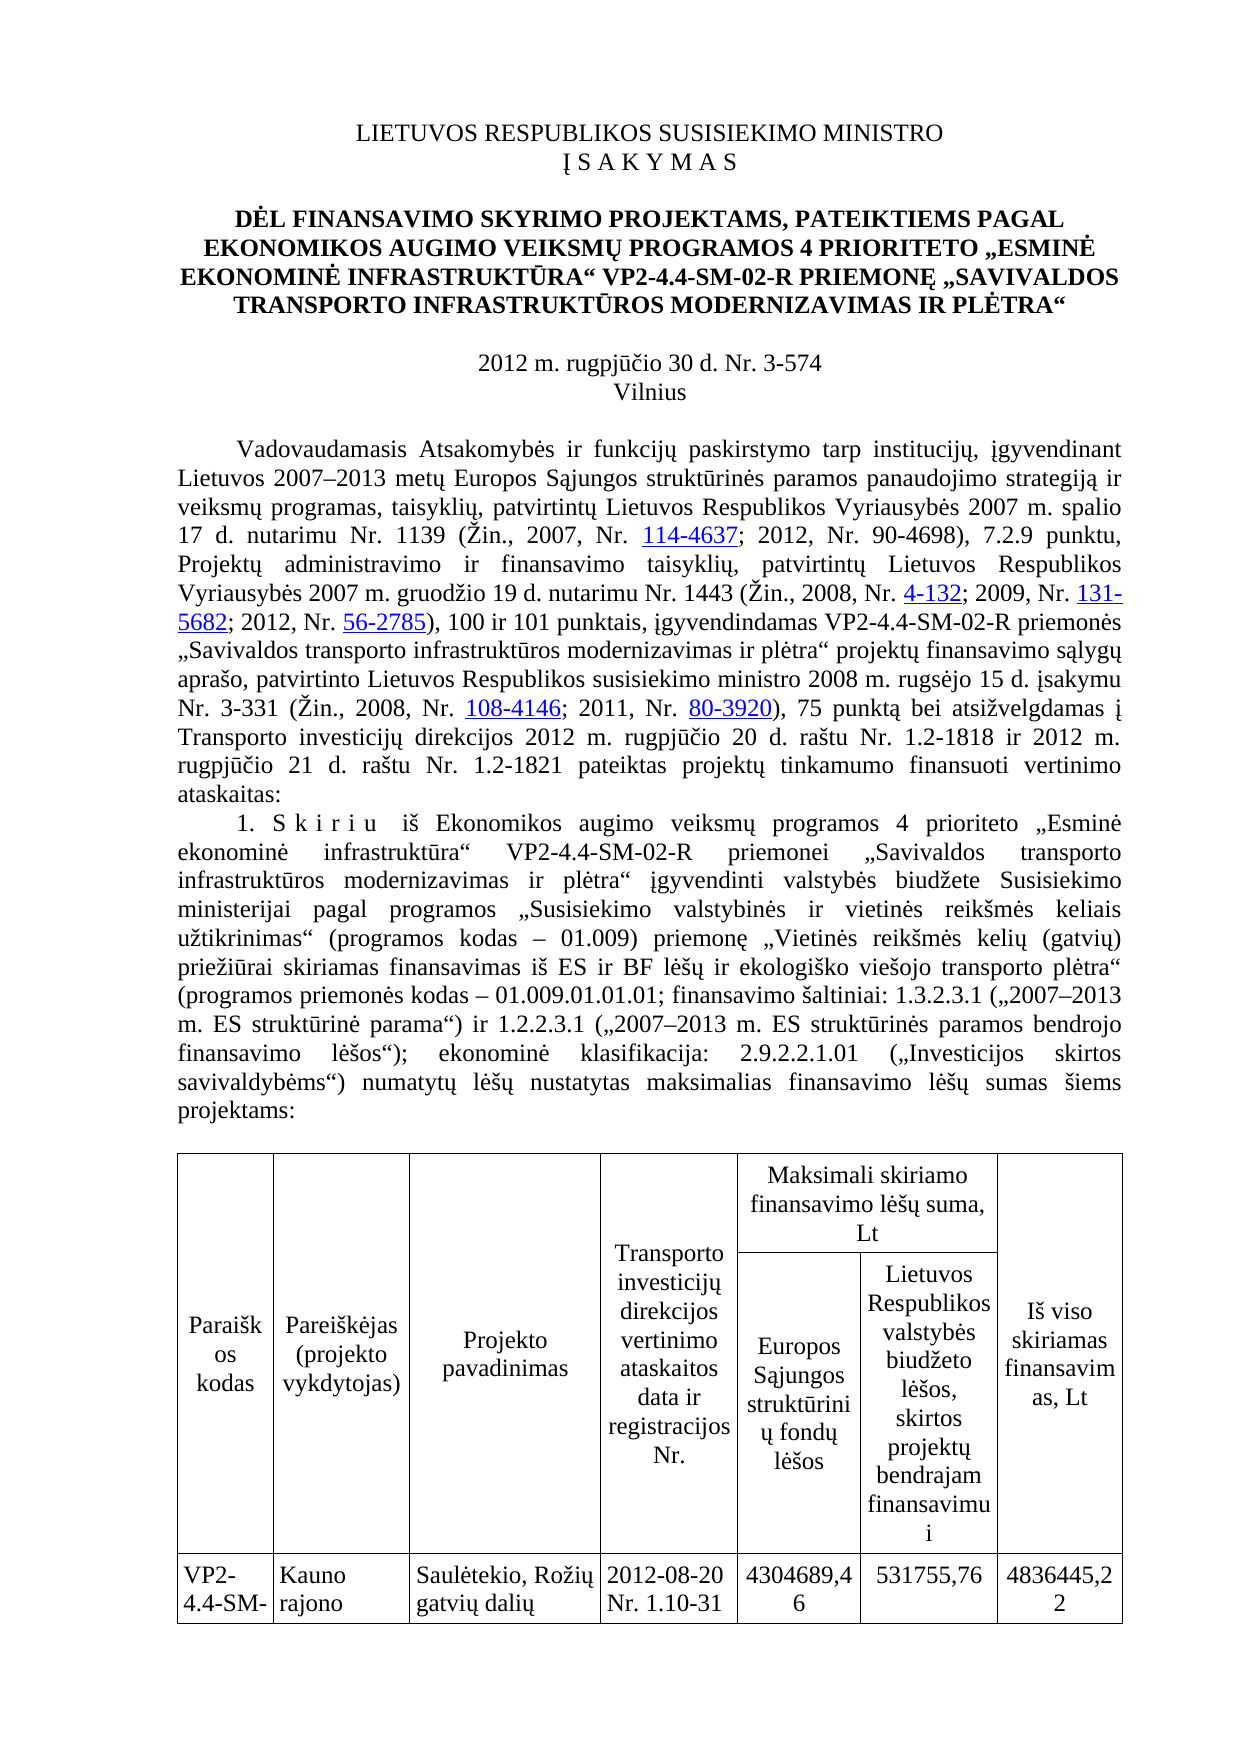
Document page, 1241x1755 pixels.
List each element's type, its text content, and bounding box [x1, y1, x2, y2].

text Į S A K Y M A S [177, 147, 1122, 176]
table_cell 4304689,46 [738, 1554, 860, 1623]
table_cell Lietuvos Respublikos valstybės biudžeto lėšos, skirtos projektų bendrajam finansavimui [861, 1253, 997, 1553]
text DĖL FINANSAVIMO SKYRIMO PROJEKTAMS, PATEIKTIEMS PAGAL ekonomikos augimo veiksmų programos 4 PRIORITETO „ESMINĖ EKONOMINĖ INFRASTRUKTŪRA“ VP2-4.4-SM-02-R PRIEMONĘ „SAVIVALDOS TRANSPORTO INFRASTRUKTŪROS MODERNIZAVIMAS IR PLĖTRA“ [177, 204, 1122, 319]
table_cell 2012-08-20 Nr. 1.10-31 [601, 1554, 737, 1623]
table_cell 531755,76 [861, 1554, 997, 1623]
text LIETUVOS RESPUBLIKOS SUSISIEKIMO MINISTRO [177, 118, 1122, 147]
table_cell 4836445,22 [998, 1554, 1122, 1623]
table_cell Europos Sąjungos struktūrinių fondų lėšos [738, 1253, 860, 1553]
table_cell Kauno rajono [274, 1554, 409, 1623]
table_header Paraiškos kodas [178, 1154, 273, 1553]
text 1. Skiriu iš Ekonomikos augimo veiksmų programos 4 prioriteto „Esminė ekonominė infrastruktūra“ VP2-4.4-SM-02-R priemonei „Savivaldos transporto infrastruktūros modernizavimas ir plėtra“ įgyvendinti valstybės biudžete Susisiekimo ministerijai pagal programos „Susisiekimo valstybinės ir vietinės reikšmės keliais užtikrinimas“ (programos kodas – 01.009) priemonę „Vietinės reikšmės kelių (gatvių) priežiūrai skiriamas finansavimas iš ES ir BF lėšų ir ekologiško viešojo transporto plėtra“ (programos priemonės kodas – 01.009.01.01.01; finansavimo šaltiniai: 1.3.2.3.1 („2007–2013 m. ES struktūrinė parama“) ir 1.2.2.3.1 („2007–2013 m. ES struktūrinės paramos bendrojo finansavimo lėšos“); ekonominė klasifikacija: 2.9.2.2.1.01 („Investicijos skirtos savivaldybėms“) numatytų lėšų nustatytas maksimalias finansavimo lėšų sumas šiems projektams: [177, 808, 1122, 1124]
table_cell VP2-4.4-SM- [178, 1554, 273, 1623]
table_header Iš viso skiriamas finansavimas, Lt [998, 1154, 1122, 1553]
table_cell Saulėtekio, Rožių gatvių dalių [410, 1554, 600, 1623]
table_header Maksimali skiriamo finansavimo lėšų suma, Lt [738, 1154, 997, 1252]
table_header Projekto pavadinimas [410, 1154, 600, 1553]
table_header Pareiškėjas (projekto vykdytojas) [274, 1154, 409, 1553]
text Vadovaudamasis Atsakomybės ir funkcijų paskirstymo tarp institucijų, įgyvendinant Lietuvos 2007–2013 metų Europos Sąjungos struktūrinės paramos panaudojimo strategiją ir veiksmų programas, taisyklių, patvirtintų Lietuvos Respublikos Vyriausybės 2007 m. spalio 17 d. nutarimu Nr. 1139 (Žin., 2007, Nr. 114-4637; 2012, Nr. 90-4698), 7.2.9 punktu, Projektų administravimo ir finansavimo taisyklių, patvirtintų Lietuvos Respublikos Vyriausybės 2007 m. gruodžio 19 d. nutarimu Nr. 1443 (Žin., 2008, Nr. 4-132; 2009, Nr. 131-5682; 2012, Nr. 56-2785), 100 ir 101 punktais, įgyvendindamas VP2-4.4-SM-02-R priemonės „Savivaldos transporto infrastruktūros modernizavimas ir plėtra“ projektų finansavimo sąlygų aprašo, patvirtinto Lietuvos Respublikos susisiekimo ministro 2008 m. rugsėjo 15 d. įsakymu Nr. 3-331 (Žin., 2008, Nr. 108-4146; 2011, Nr. 80-3920), 75 punktą bei atsižvelgdamas į Transporto investicijų direkcijos 2012 m. rugpjūčio 20 d. raštu Nr. 1.2-1818 ir 2012 m. rugpjūčio 21 d. raštu Nr. 1.2-1821 pateiktas projektų tinkamumo finansuoti vertinimo ataskaitas: [177, 434, 1122, 808]
text Vilnius [177, 377, 1122, 406]
text 2012 m. rugpjūčio 30 d. Nr. 3-574 [177, 348, 1122, 377]
table_header Transporto investicijų direkcijos vertinimo ataskaitos data ir registracijos Nr. [601, 1154, 737, 1553]
